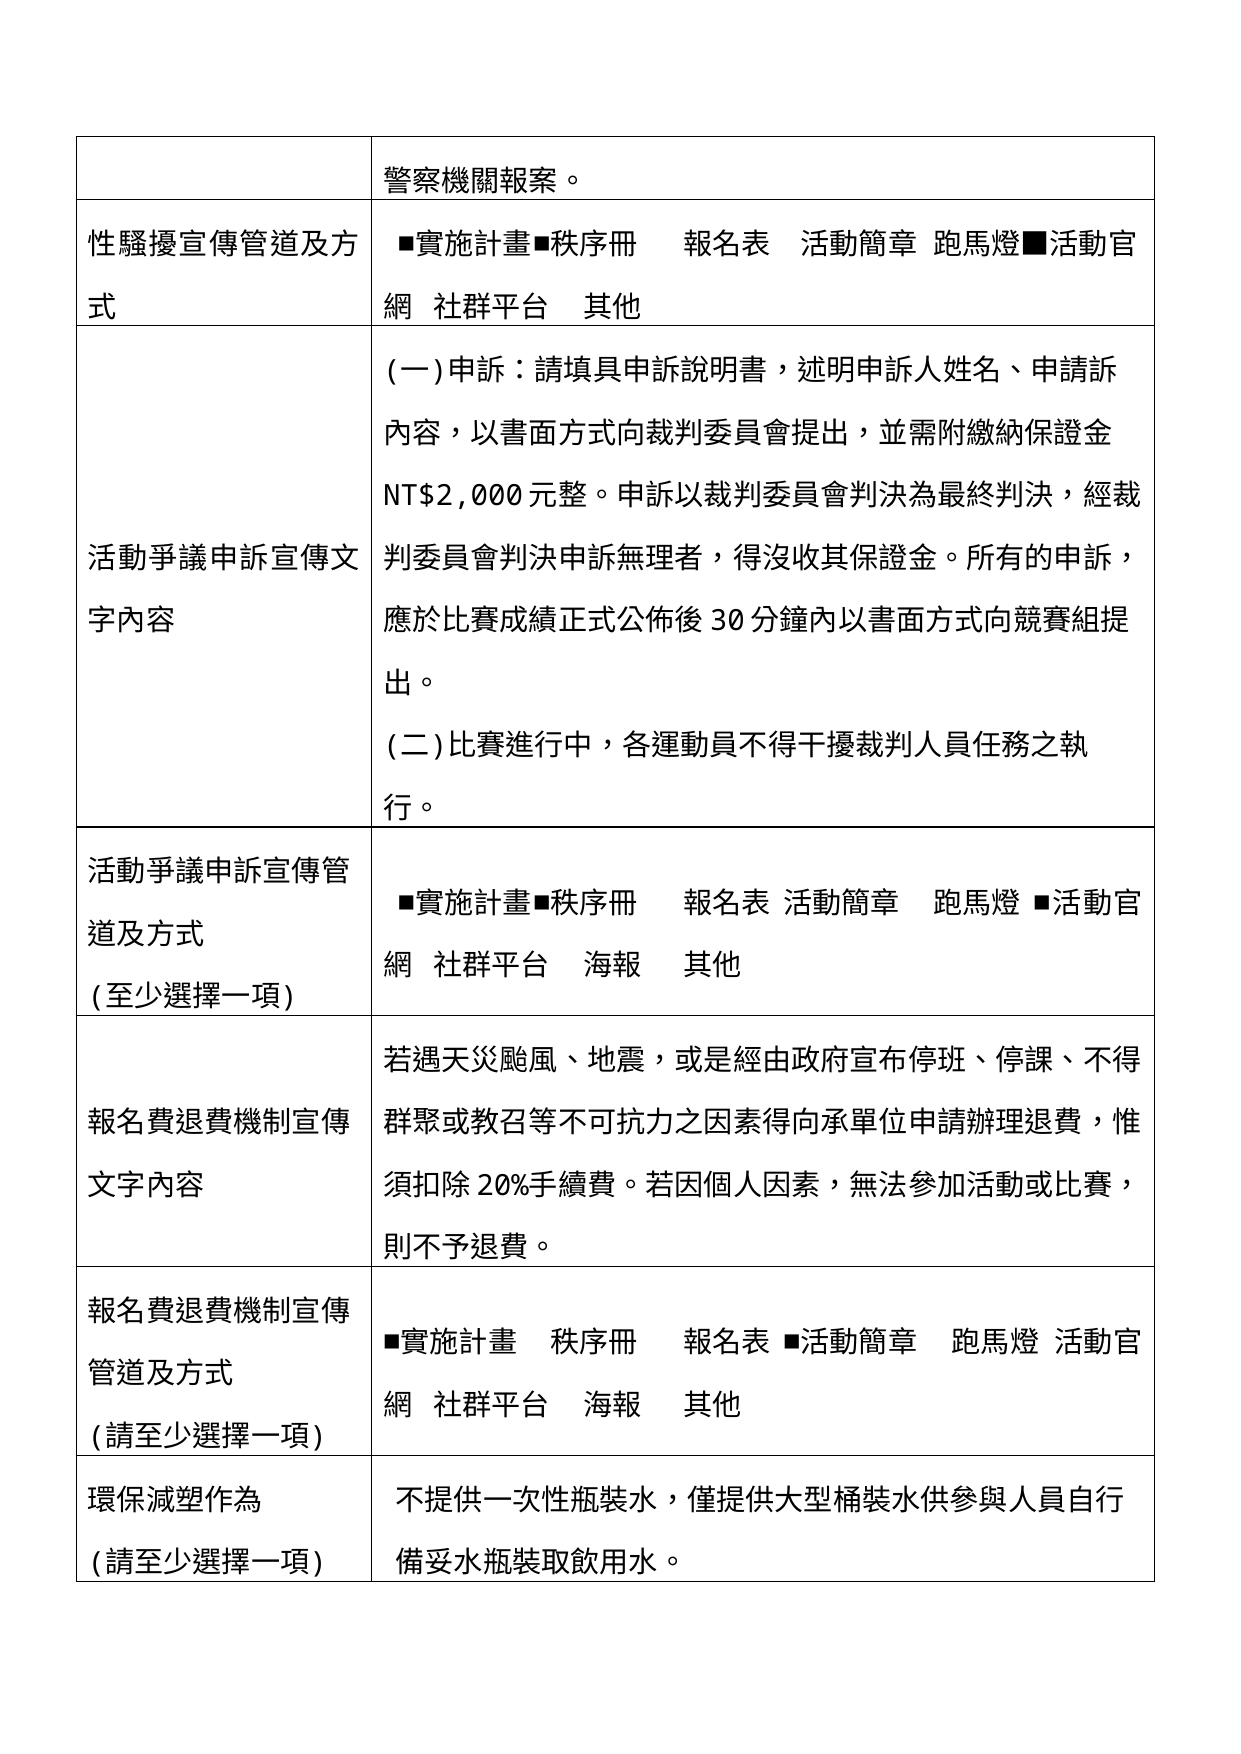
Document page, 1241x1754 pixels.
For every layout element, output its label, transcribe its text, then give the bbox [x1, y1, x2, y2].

table_cell 活動爭議申訴宣傳文字內容 [77, 326, 371, 826]
table_cell ■實施計畫 秩序冊 報名表 ■活動簡章 跑馬燈 活動官網 社群平台 海報 其他 [372, 1267, 1154, 1454]
table_cell ■實施計畫 ■秩序冊 報名表 活動簡章 跑馬燈 ■活動官網 社群平台 海報 其他 [372, 828, 1154, 1015]
table_cell [77, 137, 371, 199]
table_cell ■實施計畫 ■秩序冊 報名表 活動簡章 跑馬燈■活動官網 社群平台 其他 [372, 200, 1154, 325]
table_cell 報名費退費機制宣傳文字內容 [77, 1016, 371, 1266]
table_cell (一)申訴：請填具申訴說明書，述明申訴人姓名、申請訴內容，以書面方式向裁判委員會提出，並需附繳納保證金NT$2,000元整。申訴以裁判委員會判決為最終判決，經裁判委員會判決申訴無理者，得沒收其保證金。所有的申訴，應於比賽成績正式公佈後30分鐘內以書面方式向競賽組提出。 (二)比賽進行中，各運動員不得干擾裁判人員任務之執行。 [372, 326, 1154, 826]
table_cell 環保減塑作為 (請至少選擇一項) [77, 1456, 371, 1581]
table_cell 不提供一次性瓶裝水，僅提供大型桶裝水供參與人員自行 備妥水瓶裝取飲用水。 [372, 1456, 1154, 1581]
table_cell 性騷擾宣傳管道及方式 [77, 200, 371, 325]
table_cell 報名費退費機制宣傳管道及方式 (請至少選擇一項) [77, 1267, 371, 1454]
table_cell 若遇天災颱風、地震，或是經由政府宣布停班、停課、不得群聚或教召等不可抗力之因素得向承單位申請辦理退費，惟須扣除20%手續費。若因個人因素，無法參加活動或比賽，則不予退費。 [372, 1016, 1154, 1266]
table_cell 活動爭議申訴宣傳管道及方式 (至少選擇一項) [77, 828, 371, 1015]
table_cell 警察機關報案。 [372, 137, 1154, 199]
